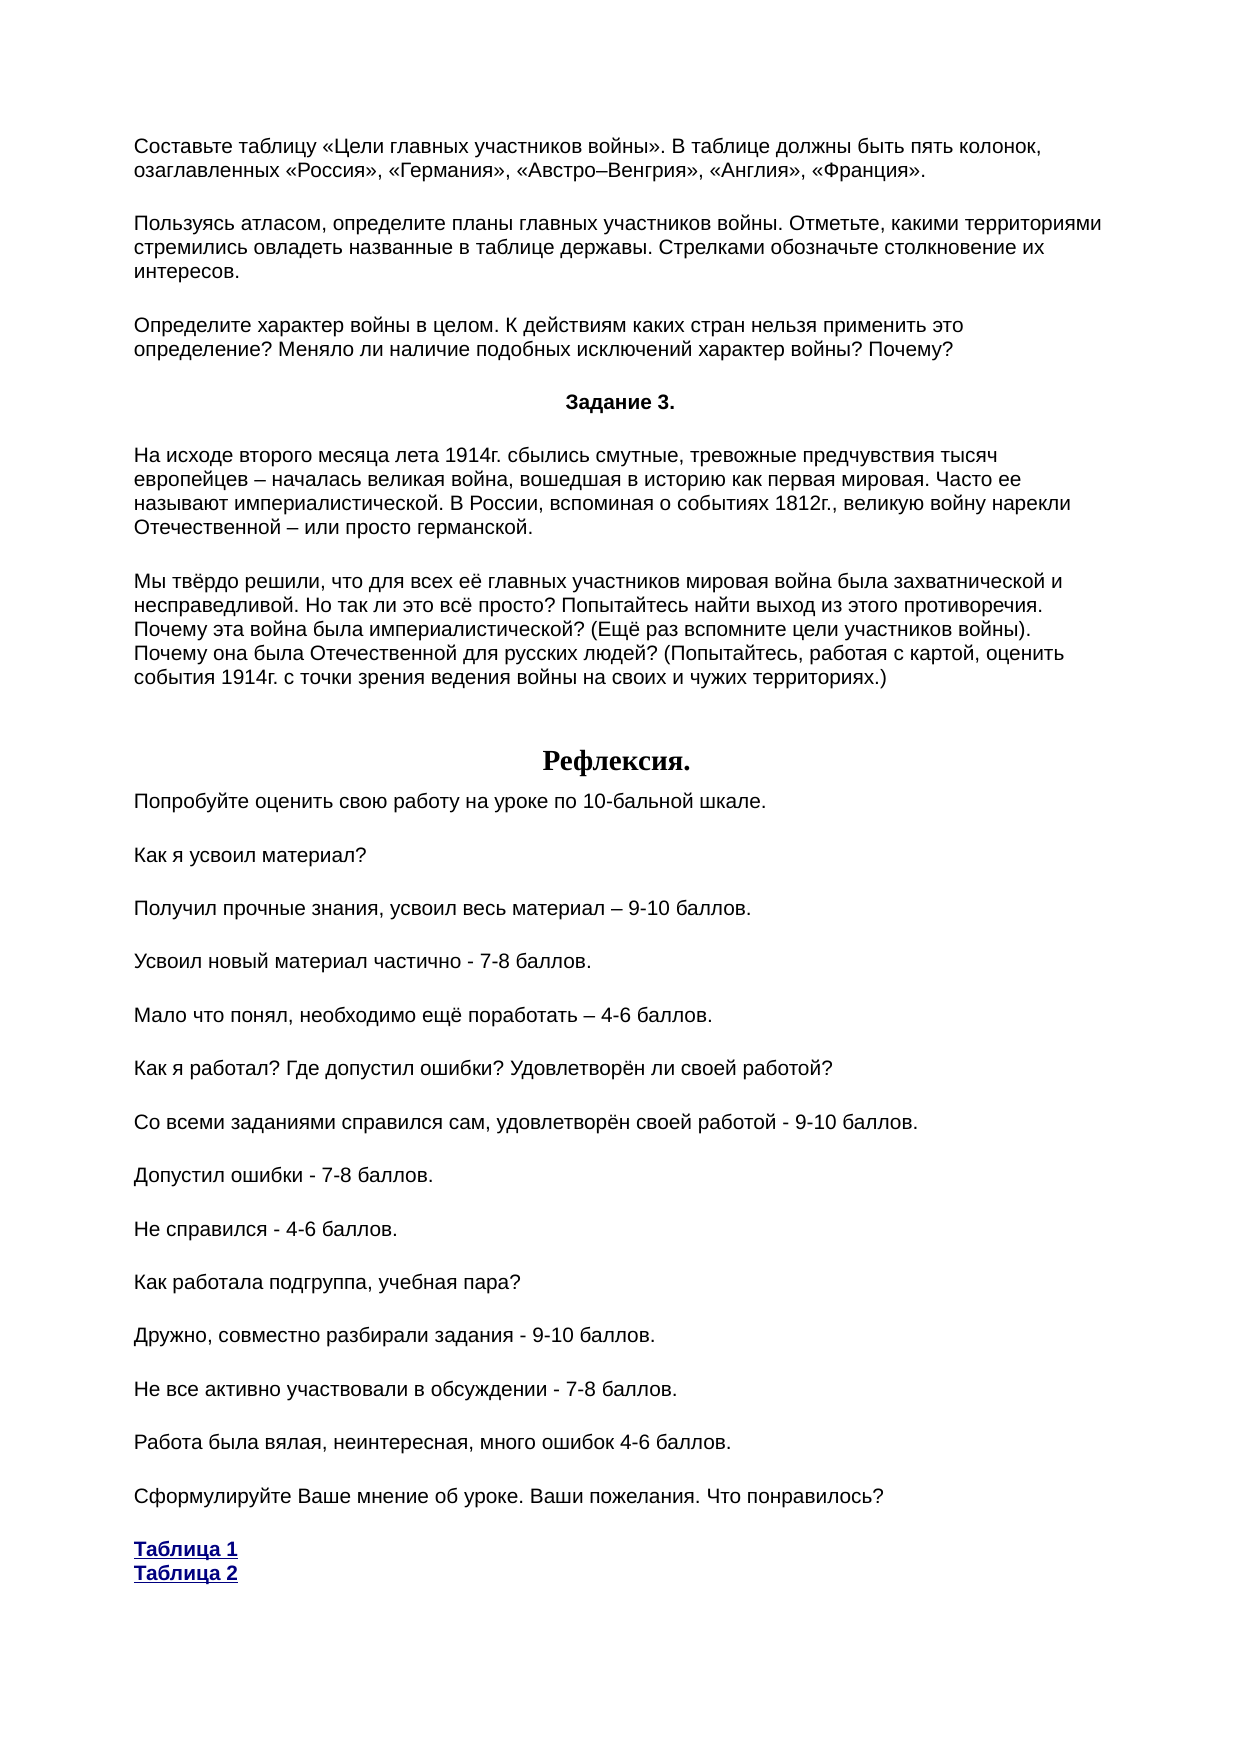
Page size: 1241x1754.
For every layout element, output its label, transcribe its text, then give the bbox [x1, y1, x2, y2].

table_header ТЕМА: «Россия в первой мировой войне» Урок 1. Причины и начало первой мировой войны. Урок 2. Военные действия в 1914 - 1918 гг. Развитие военного искусства. Урок 3. Влияние войны на экономическую жизнь России. Урок 4. Нарастание политического кризиса в Германии и России. Урок 5. Поражение стран Четверного союза. Итоги войны. Урок 6. Обобщение. Комплексная дидактическая цель изучения темыформулируется так. Изучая тему «Первая мировая война», вы получите знания об историческом периоде, связанном с войной 1914- 1918 гг., о целях и характере войны (для различных её участников), о ходе военных действий и той роли, которую в них сыграла Россия, о значении технико-экономического потенциала в ходе войны, а также о тех экономических и политических изменениях, которые были вызваны войной. Вы продолжите учиться усваивать материал по текстам учебных пособий и дополнительной литературе, анализировать документальные источники, сопоставлять факты и делать выводы, обобщать изученный материал, практически применять полученные знания, сопоставлять цели и результаты самостоятельной работы. Урок 1. Причины и начало первой мировой войны. Разработка модульного урока. Учебные элементы (этапы урока). Мотивационная беседа. Формулировка интегрирующей цели. Входной контроль. Цепи и планы сторон. Характер войны. Вступление России в войну. Война и российское общество. Военно-технический потенциал стран-участниц войны. Резюме. Завершающий контроль. Рефлексия. Мотивационная беседа. Формулировка интегрирующей цели. 94 года, отделяющие нас от невесёлого дня 1 августа 1914 года, - срок, достаточный для того, чтобы оценить значимость свершавшегося тогда. Человечество вступало в новый, очень сложный период своего развития, в период глобальных трагедий. Первая мировая война стала прологом потрясений ХХ столетия. В событиях 1914-1918гг. - истоки многих процессов, определивших облик современного мира. В процессе работы над учебными элементами вам предстоит узнать: каковы были цели и планы участников войны; как была развязана первая мировая война; как относились к войне различные слои населения, классы и политические партии воюющих государств, в том числе России; какую роль в ходе военных действий сыграл военно-технический потенциал воюющих стран. Вам предстоит также развить уже имеющиеся у вас навыки и научиться: сопоставлять различные источники, обобщать материал и делать выводы; находить альтернативные варианты решения поставленных проблем; работать с атласом и контурной картой; правильно распределять время работы над заданием; оценивать свою работу и работу товарищей. Выполняя задания, используйте следующие источники: учебник «История Отечества» (авторы Н.В.Загладин, С.И. Козленко, С.Т. Манаков, Ю.А. Петров); учебные материалы «Мир в начале ХХ века» (под редакцией О.С. Сороко-Цюпы); атлас и контурную карту «Первая мировая война»; сравнительные таблицы; трилогию А.К.Толстого «Хождение по мукам»; книгу И.И.Ростунова «Генерал Брусилов» (М., 1964); публикацию «Первая мировая: неизвестные страницы» (Родина. 1993. № 8-9). Входной контроль. Цель: Привлекая известные вам факты, докажите, что к 1914г. крайне обострились международные противоречия. Выполните одно из трёх заданий. Задание 1. 1. Где накануне первой мировой войны столкнулись интересы России и Германии: в Марокко; в Индии; в Турции и Персии? 2. Укажите основную причину сближения России и Англии в начале ХХ в.: усиление германского милитаризма в Европе; усиление зависимости Англии от поставок сырья и хлеба из России; общие интересы на Ближнем и Среднем Востоке. 3. Какие цели ставила перед собой российская дипломатия, идя на сближение с Англией перед первой мировой войной: открыть для России новые рынки сбыта в Англии и её колониях; привлечь на свою сторону сильного союзника в предстоящей войне с Германией; противодействовать проникновению Австро-Венгрии на Балканы и в Турцию, а также устремлениям Японии на Дальнем Востоке? 4. Какой регион в начале ХХ в. получил название «пороховой погреб Европы»: Балканы; Ближний Восток; Германия и Австро-Венгрия? 5. С какой балканской страной накануне войны Россия считала себя связанной узами дружбы более, чем с другими: с Сербией; с Грецией; с Румынией; 6. Определите даты следующих событий: русско-японская война, испано-американская, англо-бурская война, первая Балканская война, оформление Тройственного союза, вторая Балканская война, оформление Тройственной Антанты. Задание выполняется письменно. Лист сдаётся на проверку учителю. Максимальная оценка – 3 балла. Задание 2. Составьте хронологическую таблицу «Мир на пути к первой мировой войне». Хронологические рамки – с 1891г. по 1914г. В таблице нужно перечислить договоры, заключённые между будущими участниками мировой войны, войны и конфликты, ей предшествовавшие. Задание выполняется письменно. Лист сдаётся на проверку учителю. Максимальная оценка – 4 балла. Задание 3. Назовите основные международные противоречия, определившиеся к началу ХХ века. Какие события свидетельствовали об обострении борьбы за передел уже поделённого мира? Коротко охарактеризуйте их. Задание выполняется письменно. Лист сдаётся на проверку учителю. Максимальная оценка – 5 баллов. Цели и планы сторон. Характер войны. Цель: На этом этапе работы вам предстоит узнать, почему и как началась первая мировая война, а также определить её характер. Источники. Учебник «Мир в начале ХХ века» с. 83-85. Учебник «Новейшая История» Ч. I.с.17-19 Задания. Сформулируйте главные причины войны. Что явилось поводом к войне? Пользуясь атласом, определите и конкретизируйте цели участников войны. На основе сведений о целях участников войны определите её характер. Обсудите варианты ответов с товарищем. Следующие задания также рассчитаны на обсуждение в учебной паре. Выберите одно из двух заданий для обсуждения, выскажите Ваше мнение, выслушайте мнение товарища, оцените обоснованность (от 3 до 5 баллов). Результаты внесите в оценочный лист. Задание А. Подумайте, можно ли было предотвратить войну в начале века (именно мировую войну)? Каким образом, если ответ положительный? Почему нет, если отрицательный? Фельдмаршал Х. Мольтке утверждал: «Вечный мир – это мечта, и даже далеко не прекрасная, война же составляет необходимый элемент в жизни общества. В войне проявляются высшие добродетели человека, которые иначе дремлют и гаснут». Как вы считаете, прав ли германский фельдмаршал? Задание Б. В начале той или иной войны иногда важную роль играет случай. Ещё английский адмирал Нельсон говорил: «Кое-что мы должны оставлять на волю случая». Этой же точки зрения придерживались Ллойд Джордж, У. Черчилль. Подумайте, как соотносятся в начале первой мировой войны элементы случайного и закономерного? Что было бы, если бы сараевского убийства не было? Контрольное задание Подумайте, из-за чего вообще происходят войны? Перечислите все возможные факторы, способствующие развязыванию войны. Вычлените и запишите в тетради закономерные и случайные факторы, приведшие в августе 1914 г. к мировой войне. Контрольное задание выполняется письменно в тетради. Правильность ответа проверяется по листу ответов, после чего в оценочном листе проставляется количество баллов. Вступление России в войну. Война и российское общество. Цель: На этом этапе работы Вы должны узнать, когда и почему Россия вступила в первую мировую войну, какой резонанс вызвало это событие в российском обществе, а также определить характер войны со стороны России. Источник сведений – учебник «История Отечества» с.78-79, 85-87. Работая в подгруппе (4-5 человек), вы должны обсудить приведённые ниже задания. Вашу работу оценивает одноклассник эксперт по 5-бальной шкале. Это относится к контрольному заданию. Задание 1. «Мировая война, которая вызревала в сердце Европы в течение нескольких лет, обрушилась на Россию подобно урагану. Ни одна великая держава в Европе так не нуждалась в мире, так не жаждала его, как Россия после войны с Японией» (А.Ф.Керенский) Сопоставьте это мнение с позицией царского правительства в 1914г. Задание 2. «В нашем движении на Запад будет уже та хорошая сторона, что наши солдатики, собранные со всего лица необъятной страны, люди что называется «от сохи на время», если даже и не покроют себя победной славой, то хоть понемножку приобщатся к западной культуре, увидев своими глазами, как живут на Западе, какие там нивы, поля, селения, дороги, леса и города. Глядишь, чему-нибудь и научатся, а семя этого случайного познания со временем разрастётся на своей родине в пышный цвет. Ведь говорит же нам история, что нашествие на Россию монгольского ига и пленение им нашего народа в течение 300 лет переродило его худшую сторону, не только остановив его естественное развитие, но как бы осадив его назад. Значит, теперь наш воин, идя вперёд, то есть в немецкие страны, поистине идёт «вперед». Счастливого пути! (Из дневника Н.Окунева). Не кажется ли Вам странной столь восторженная оценка событий 1914 г.? Задание 3. Прочитайте строки из стихотворения С. Городецкого «Подвиг войны». Не первый вечер пели волны В народном море, и стонал Стихийный ветер, мощи полный, И к небу гимн летел, как вал; Опять на небе пламенела, Заря невиданно ясна, Когда из вражьего предела Домчалась весть войны. Война! Война! Война! Так вот какие Отверзлись двери пред тобой, Любвеобильная Россия, Страна с Христовою судьбой! Так прийми ж венец терновый И в ад убийственный сойди В руке с мечом своим суровым, С крестом, сияющим в груди! Прости, несжатый, мирный колос! Земля родимая, прости! Самой судьбы громовый голос Зовёт Россию в бой идти. Не празден будет подвиг бранный, В крови родится новый век, И к пашне, славой осиянный, Вернётся русский человек… Какие настроения преобладают в этом стихотворении? А были ли другие в 1914 году? Как русское общество встретило начавшуюся войну? Контрольное задание. «России война была не нужна - быстрое культурное и экономическое развитие обеспечивало, по всем прогнозам, самое блестящее будущее. А разве нужна была война Франции, Сербии, Австро-Венгрии? Хотя воевать тогда ни одно правительство не собиралось, европейские страны всё глубже втягивались в конфликт. Но раз уж Германия объявила войну, всё русское общество готово было сражаться за Родину. Пацифистов в 1914г. не было». Подтвердите фактами или оспорьте приведённую точку зрения. Материал к размышлению. Войну ждали, к ней готовились, но, как и всякая война, эта была неожиданностью для большинства. Бились в плаче русские бабы, провожая своих мужиков. И везли, везли эшелоны на фронт солдатушек - бравых ребятушек: людей рабочих и мелкую чиновную братию, земских врачей и учителей, недоучившихся студентов и крестьян. А навстречу им, с той стороны границы, ползли немецкие и австрийские эшелоны. Везли пушечное мясо. Бодро отвечали мужики на вопрос, чего ради воюет Россия: «Знамо дело - опять германец да австрияк напали на нашего царя. Опять же – подмогнуть надо славянам, турка - нехристя проучить». И не билась под бритыми лбами мысль - а нет ли тут подвоха, и чего ради – за царя? Одно слово - надо. Прочтите книгу Я. Гашека о бравом солдате Швейке. Много неожиданного Вы откроете для себя. И сквозь грубый солдатский юмор, возможно, проглянет простая на первый взгляд мысль: и с той стороны - тоже люди. Но зачем люди воюют друг с другом? Не скоро, не скоро задумаются над этим солдаты. Военно-технический потенциал стран – участниц войны. Цель: На этом этапе работы Вам предстоит выяснить: была ли Россия готова к войне (по сравнению с другими странами). Вы должны научиться делать выводы, сопоставляя материал устных сообщений, учебника по истории Отечества и сравнительных таблиц. Выберите одно из предложенных заданий и выполните его, работая в подгруппе. Используйте материал сообщений и текст учебника «История Отечества», журнала «Родина», №8. Задания выполняются устно и оцениваются учителем (первое по 3 бальной шкале, второе – по 5 бальной). Задание 1. Проанализируйте данные таблицы 1-3. Сделайте выводы о готовности России к длительной войне в 1914г. Задание 2. С.Ю.Витте писал, вспоминая о событиях 1904-1905гг.: «И не Россию разбили японцы, не русскую армию, а наши порядки или, правильнее, наше мальчишеское управление 140 миллионами населения в последние годы». Какие уроки могли быть извлечены из поражения России в русско-японской войне? Оценивая положение России в 1914г., попробуйте определить, был ли учтён опыт русско-японской войны? Уточните, что было, а что не было учтено. Как Вы думаете, почему? Завершающий контроль. Цель – проверить, удалось ли достичь поставленной в начале работы цели. Выполните в тетради самостоятельно (без использования учебника) одно из трёх заданий. Тетради сдайте на проверку учителю. Максимальная оценка за первое задание – 3 балла, за второе - 5, за третье - 8 баллов. Задание 1. Приведите известные Вам из курсов истории примеры справедливых и несправедливых войн. Какие войны (за что, против чего и кого) можно отнести к справедливым, какие - к несправедливым? Дайте обоснованное определение характера первой мировой войны (для каждой из воюющих сторон). Задание 2. Составьте таблицу «Цели главных участников войны». В таблице должны быть пять колонок, озаглавленных «Россия», «Германия», «Австро–Венгрия», «Англия», «Франция». Пользуясь атласом, определите планы главных участников войны. Отметьте, какими территориями стремились овладеть названные в таблице державы. Стрелками обозначьте столкновение их интересов. Определите характер войны в целом. К действиям каких стран нельзя применить это определение? Меняло ли наличие подобных исключений характер войны? Почему? Задание 3. На исходе второго месяца лета 1914г. сбылись смутные, тревожные предчувствия тысяч европейцев – началась великая война, вошедшая в историю как первая мировая. Часто ее называют империалистической. В России, вспоминая о событиях 1812г., великую войну нарекли Отечественной – или просто германской. Мы твёрдо решили, что для всех её главных участников мировая война была захватнической и несправедливой. Но так ли это всё просто? Попытайтесь найти выход из этого противоречия. Почему эта война была империалистической? (Ещё раз вспомните цели участников войны). Почему она была Отечественной для русских людей? (Попытайтесь, работая с картой, оценить события 1914г. с точки зрения ведения войны на своих и чужих территориях.) Рефлексия. Попробуйте оценить свою работу на уроке по 10-бальной шкале. Как я усвоил материал? Получил прочные знания, усвоил весь материал – 9-10 баллов. Усвоил новый материал частично - 7-8 баллов. Мало что понял, необходимо ещё поработать – 4-6 баллов. Как я работал? Где допустил ошибки? Удовлетворён ли своей работой? Со всеми заданиями справился сам, удовлетворён своей работой - 9-10 баллов. Допустил ошибки - 7-8 баллов. Не справился - 4-6 баллов. Как работала подгруппа, учебная пара? Дружно, совместно разбирали задания - 9-10 баллов. Не все активно участвовали в обсуждении - 7-8 баллов. Работа была вялая, неинтересная, много ошибок 4-6 баллов. Сформулируйте Ваше мнение об уроке. Ваши пожелания. Что понравилось? Таблица 1 Таблица 2 Таблица 3 [118, 118, 1122, 1601]
